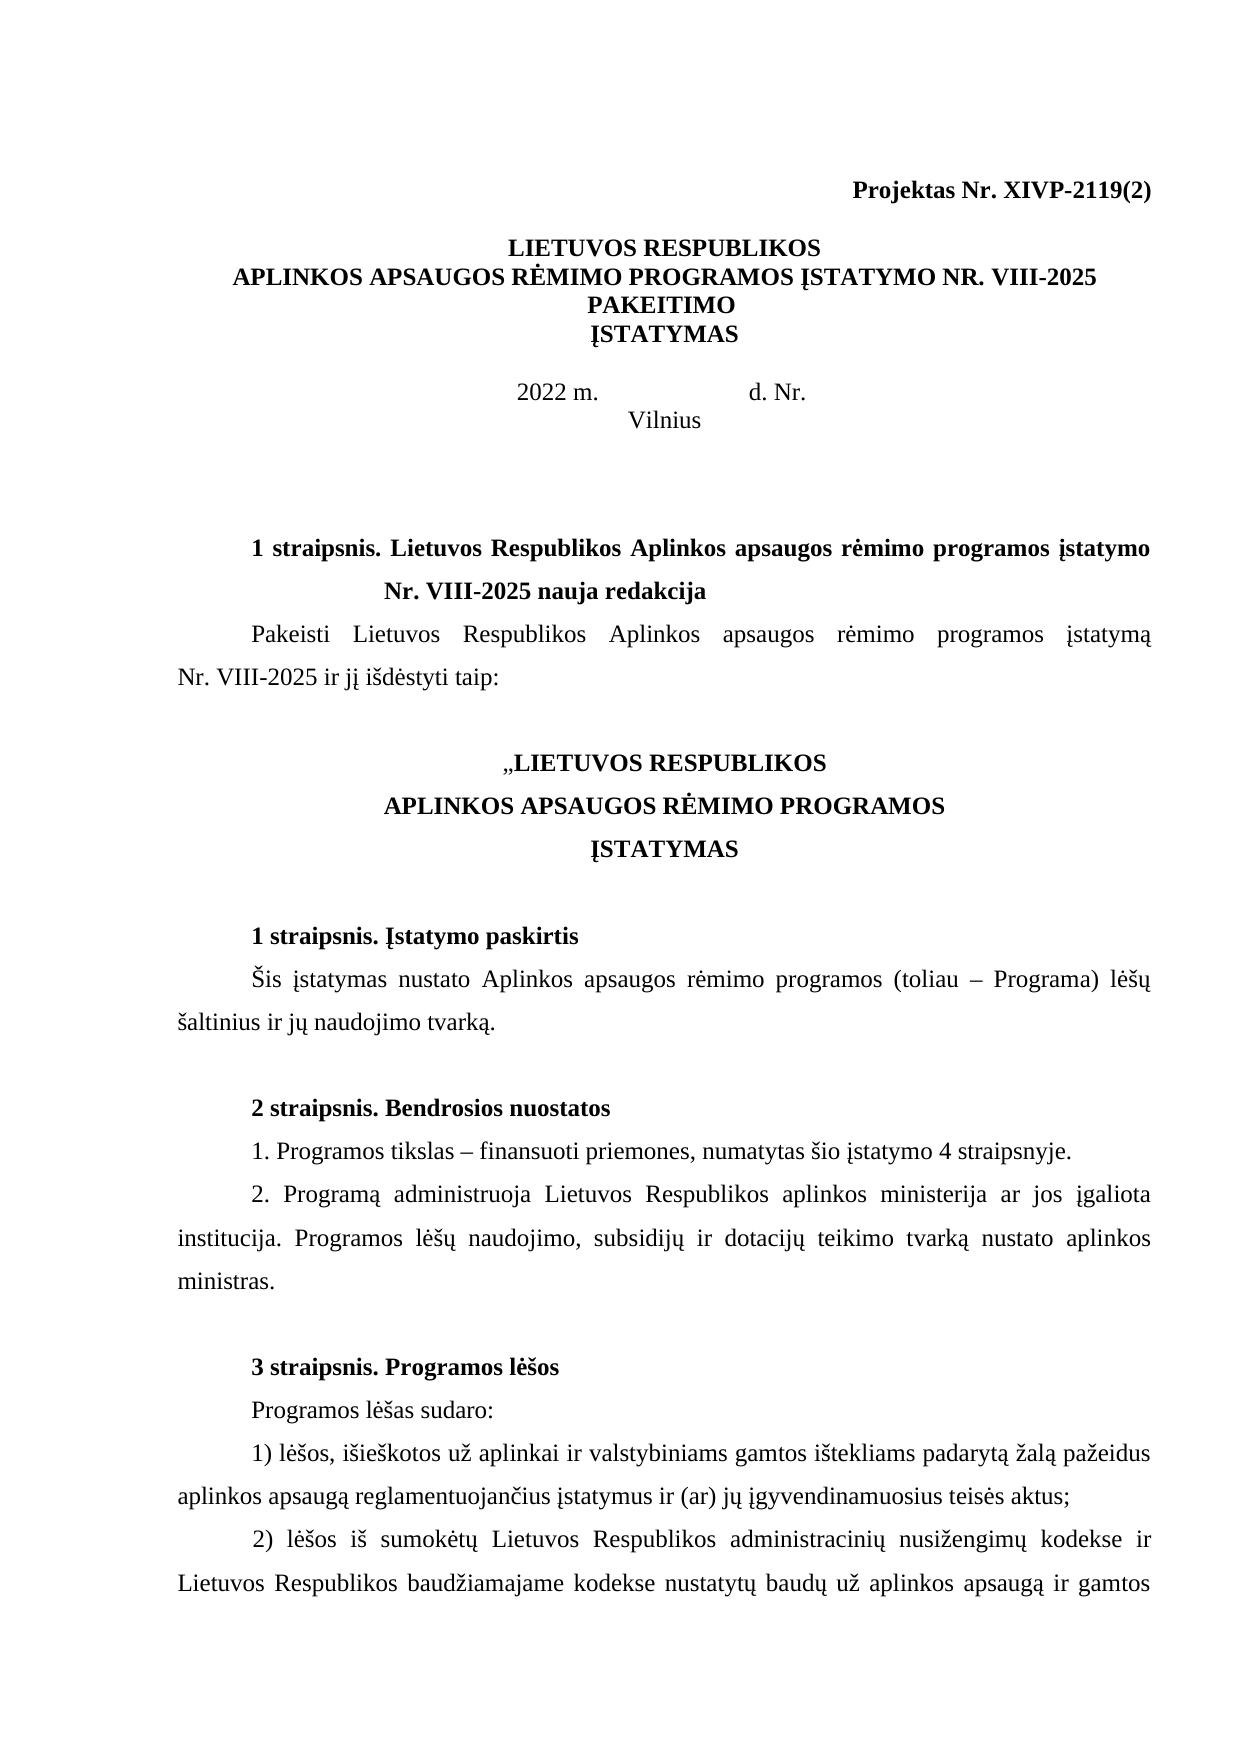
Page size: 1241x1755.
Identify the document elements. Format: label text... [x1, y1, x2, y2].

text Programos lėšas sudaro: [177, 1395, 1152, 1424]
text 1) lėšos, išieškotos už aplinkai ir valstybiniams gamtos ištekliams padarytą žalą pažeidus aplinkos apsaugą reglamentuojančius įstatymus ir (ar) jų įgyvendinamuosius teisės aktus; [177, 1438, 1152, 1510]
text LIETUVOS RESPUBLIKOS [177, 233, 1152, 262]
text „LIETUVOS RESPUBLIKOS [177, 748, 1152, 777]
text 1 straipsnis. Įstatymo paskirtis [177, 921, 1152, 949]
text Pakeisti Lietuvos Respublikos Aplinkos apsaugos rėmimo programos įstatymą Nr. VIII‑2025 ir jį išdėstyti taip: [177, 619, 1152, 691]
text ĮSTATYMAS [177, 834, 1152, 863]
text 2 straipsnis. Bendrosios nuostatos [177, 1093, 1152, 1122]
text Šis įstatymas nustato Aplinkos apsaugos rėmimo programos (toliau – Programa) lėšų šaltinius ir jų naudojimo tvarką. [177, 964, 1152, 1036]
text Projektas Nr. XIVP-2119(2) [177, 176, 1152, 204]
text 2. Programą administruoja Lietuvos Respublikos aplinkos ministerija ar jos įgaliota institucija. Programos lėšų naudojimo, subsidijų ir dotacijų teikimo tvarką nustato aplinkos ministras. [177, 1179, 1152, 1294]
text 2022 m. d. Nr. [177, 377, 1152, 406]
text APLINKOS APSAUGOS RĖMIMO PROGRAMOS ĮSTATYMO NR. VIII-2025 PAKEITIMO [177, 262, 1152, 319]
text 3 straipsnis. Programos lėšos [177, 1352, 1152, 1381]
text APLINKOS APSAUGOS RĖMIMO PROGRAMOS [177, 791, 1152, 820]
text 1 straipsnis. Lietuvos Respublikos Aplinkos apsaugos rėmimo programos įstatymo Nr. VIII‑2025 nauja redakcija [251, 533, 1152, 604]
text 1. Programos tikslas – finansuoti priemones, numatytas šio įstatymo 4 straipsnyje. [177, 1136, 1152, 1165]
text Vilnius [177, 406, 1152, 434]
text ĮSTATYMAS [177, 319, 1152, 348]
text 2) lėšos iš sumokėtų Lietuvos Respublikos administracinių nusižengimų kodekse ir Lietuvos Respublikos baudžiamajame kodekse nustatytų baudų už aplinkos apsaugą ir gamtos [177, 1524, 1152, 1596]
